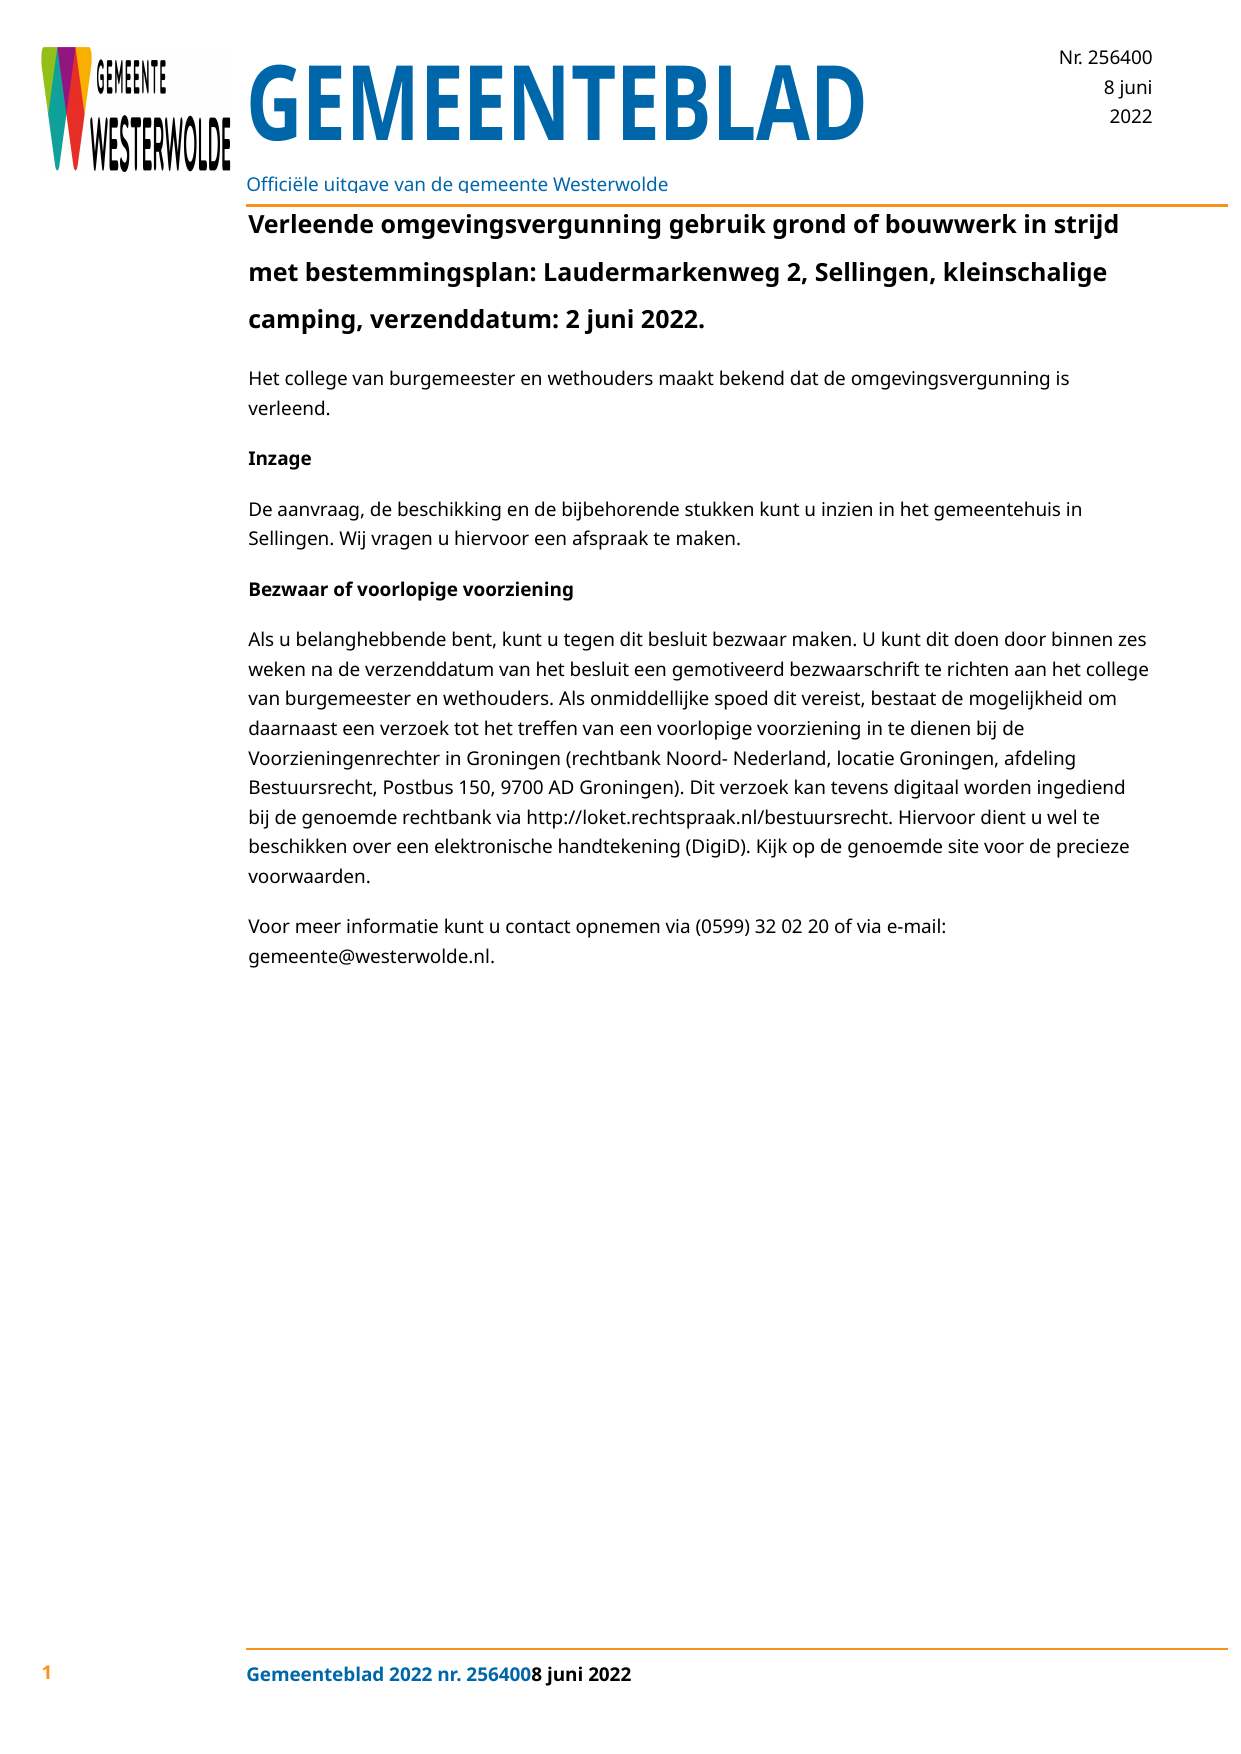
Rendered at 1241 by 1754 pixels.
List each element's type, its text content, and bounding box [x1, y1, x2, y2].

text Voor meer informatie kunt u contact opnemen via (0599) 32 02 20 of via e-mail: gemeente@westerwolde.nl. [248, 913, 1152, 969]
text Verleende omgevingsvergunning gebruik grond of bouwwerk in strijd met bestemmingsplan: Laudermarkenweg 2, Sellingen, kleinschalige camping, verzenddatum: 2 juni 2022. [248, 207, 1152, 336]
text Als u belanghebbende bent, kunt u tegen dit besluit bezwaar maken. U kunt dit doen door binnen zes weken na de verzenddatum van het besluit een gemotiveerd bezwaarschrift te richten aan het college van burgemeester en wethouders. Als onmiddellijke spoed dit vereist, bestaat de mogelijkheid om daarnaast een verzoek tot het treffen van een voorlopige voorziening in te dienen bij de Voorzieningenrechter in Groningen (rechtbank Noord- Nederland, locatie Groningen, afdeling Bestuursrecht, Postbus 150, 9700 AD Groningen). Dit verzoek kan tevens digitaal worden ingediend bij de genoemde rechtbank via http://loket.rechtspraak.nl/bestuursrecht. Hiervoor dient u wel te beschikken over een elektronische handtekening (DigiD). Kijk op de genoemde site voor de precieze voorwaarden. [248, 626, 1152, 889]
text Het college van burgemeester en wethouders maakt bekend dat de omgevingsvergunning is verleend. [248, 366, 1152, 421]
picture [41, 47, 231, 172]
text Bezwaar of voorlopige voorziening [248, 576, 1152, 602]
text Inzage [248, 446, 1152, 471]
text De aanvraag, de beschikking en de bijbehorende stukken kunt u inzien in het gemeentehuis in Sellingen. Wij vragen u hiervoor een afspraak te maken. [248, 496, 1152, 551]
